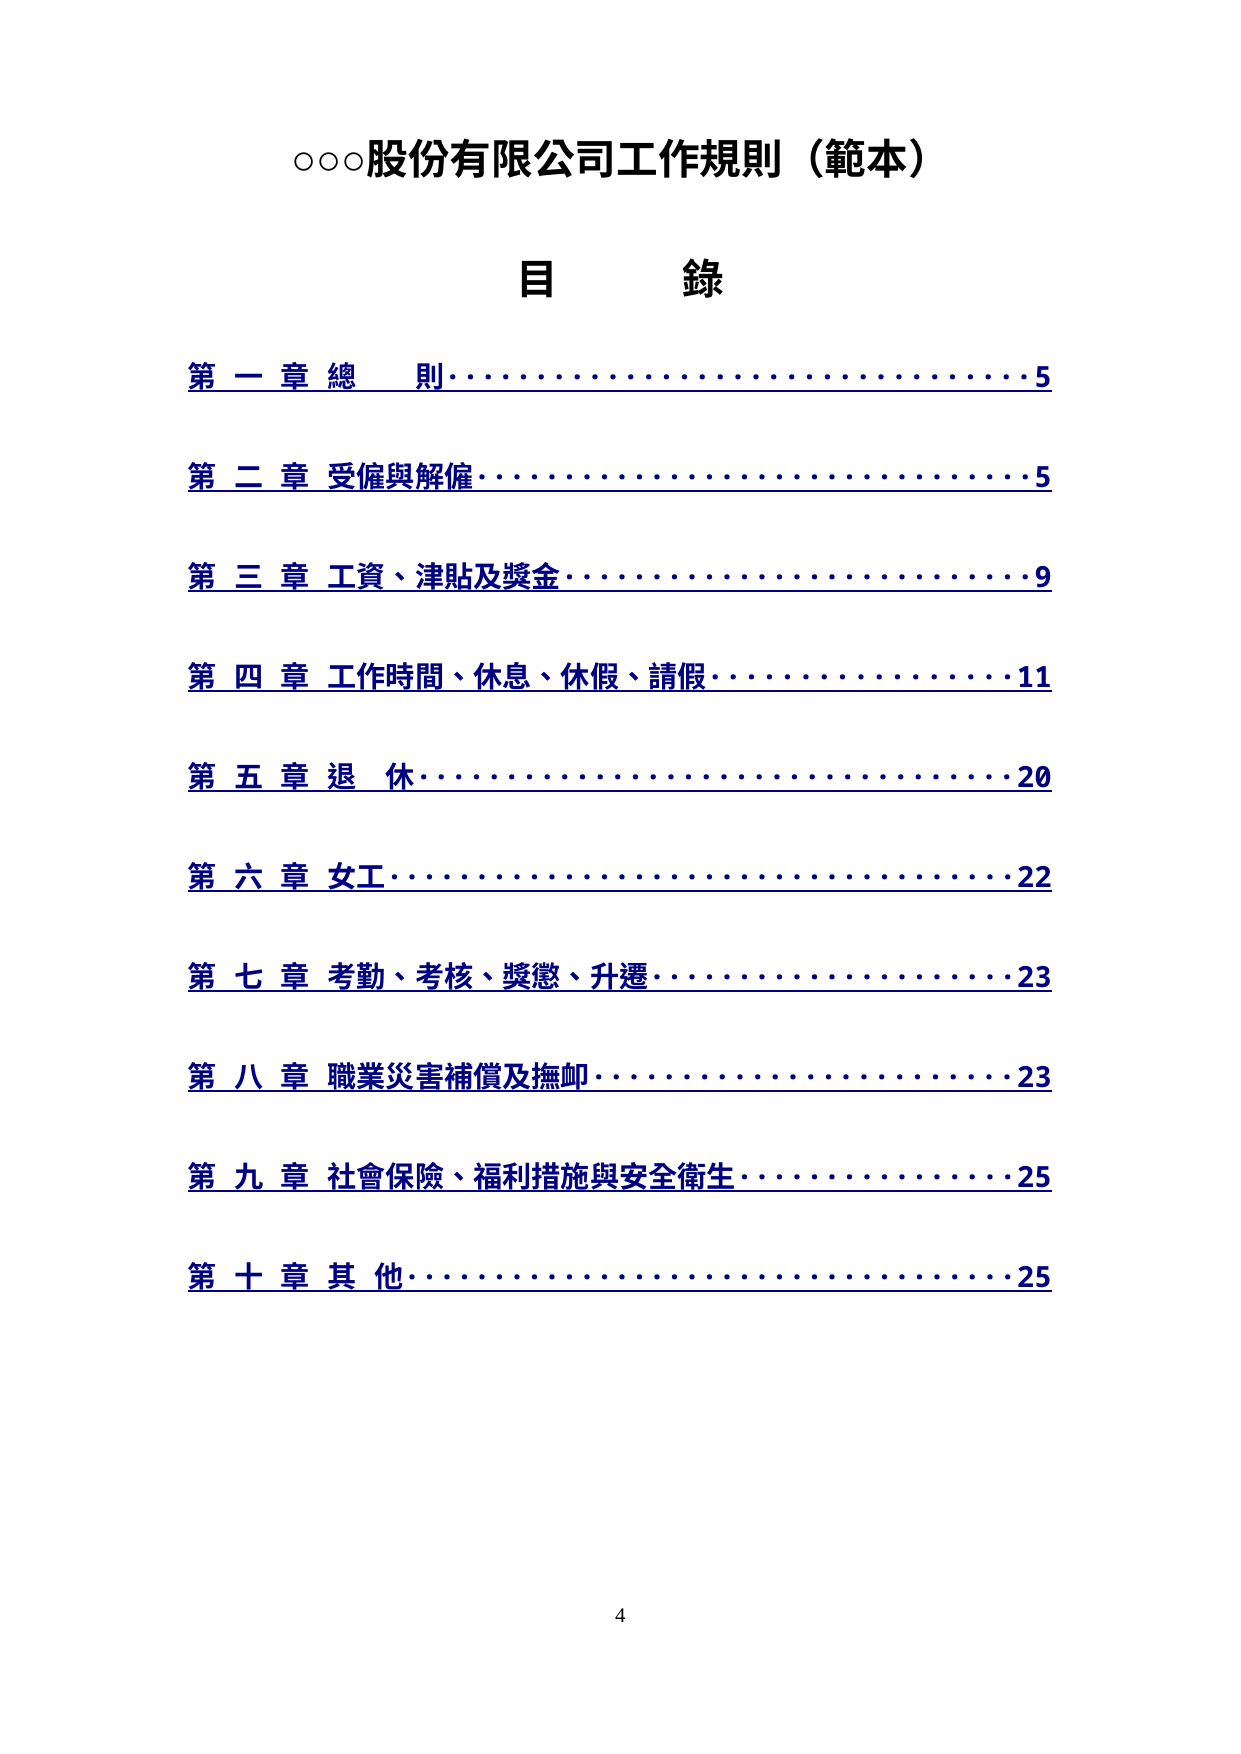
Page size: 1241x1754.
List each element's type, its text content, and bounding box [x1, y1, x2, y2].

text 第 七 章 考勤、考核、獎懲、升遷 23 [187, 934, 1053, 997]
text 第 一 章 總 則 5 [187, 334, 1053, 397]
text 第 五 章 退 休 20 [187, 734, 1053, 797]
text 第 四 章 工作時間、休息、休假、請假 11 [187, 634, 1053, 697]
text 第 八 章 職業災害補償及撫卹 23 [187, 1034, 1053, 1097]
text ○○○股份有限公司工作規則（範本） [187, 114, 1053, 177]
text 第 九 章 社會保險、福利措施與安全衛生 25 [187, 1134, 1053, 1197]
text 第 六 章 女工 22 [187, 834, 1053, 897]
text 第 三 章 工資、津貼及獎金 9 [187, 534, 1053, 597]
text 第 十 章 其 他 25 [187, 1234, 1053, 1297]
text 目 錄 [187, 234, 1053, 297]
text 第 二 章 受僱與解僱 5 [187, 434, 1053, 497]
